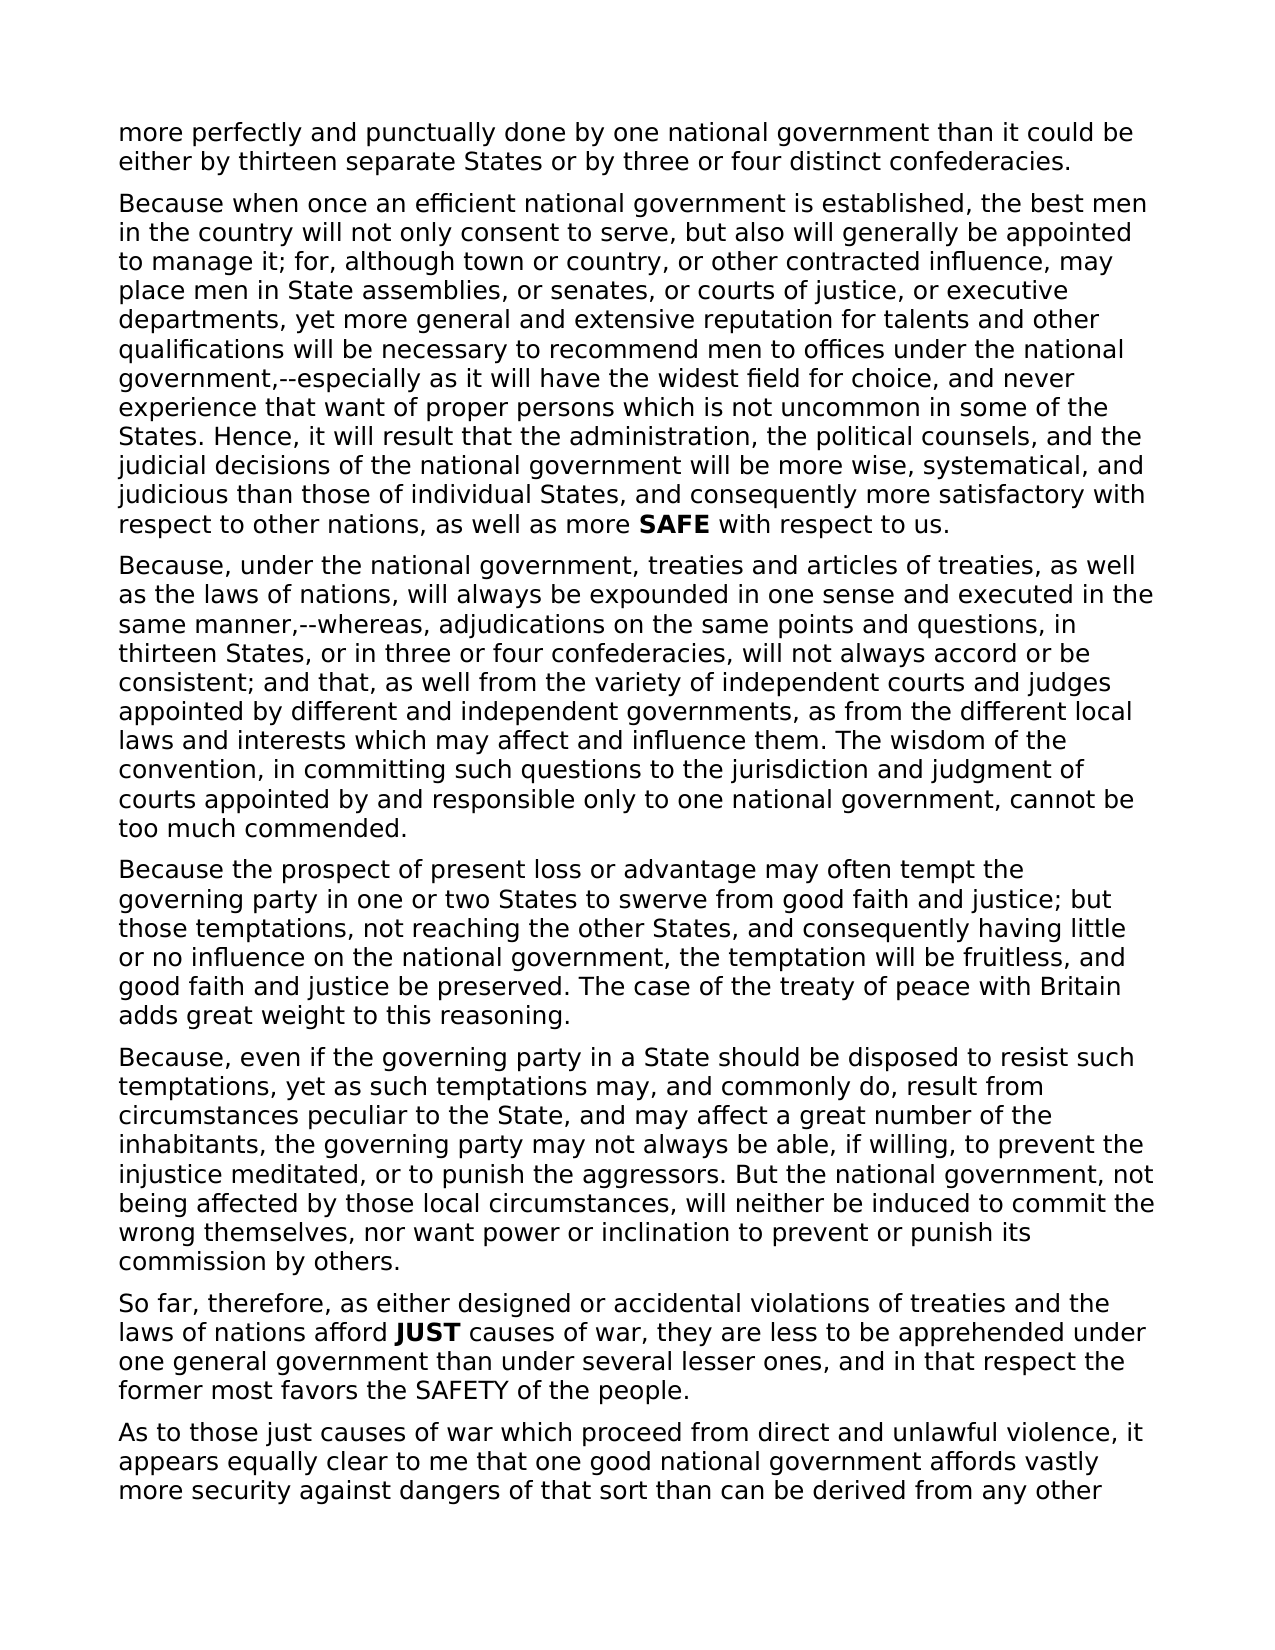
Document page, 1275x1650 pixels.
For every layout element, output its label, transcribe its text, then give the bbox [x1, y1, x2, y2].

text Because, under the national government, treaties and articles of treaties, as well as the laws of nations, will always be expounded in one sense and executed in the same manner,--whereas, adjudications on the same points and questions, in thirteen States, or in three or four confederacies, will not always accord or be consistent; and that, as well from the variety of independent courts and judges appointed by different and independent governments, as from the different local laws and interests which may affect and influence them. The wisdom of the convention, in committing such questions to the jurisdiction and judgment of courts appointed by and responsible only to one national government, cannot be too much commended. [118, 551, 1157, 843]
text So far, therefore, as either designed or accidental violations of treaties and the laws of nations afford JUST causes of war, they are less to be apprehended under one general government than under several lesser ones, and in that respect the former most favors the SAFETY of the people. [118, 1289, 1157, 1406]
text As to those just causes of war which proceed from direct and unlawful violence, it appears equally clear to me that one good national government affords vastly more security against dangers of that sort than can be derived from any other [118, 1418, 1157, 1506]
text more perfectly and punctually done by one national government than it could be either by thirteen separate States or by three or four distinct confederacies. [118, 118, 1157, 176]
text Because when once an efficient national government is established, the best men in the country will not only consent to serve, but also will generally be appointed to manage it; for, although town or country, or other contracted influence, may place men in State assemblies, or senates, or courts of justice, or executive departments, yet more general and extensive reputation for talents and other qualifications will be necessary to recommend men to offices under the national government,--especially as it will have the widest field for choice, and never experience that want of proper persons which is not uncommon in some of the States. Hence, it will result that the administration, the political counsels, and the judicial decisions of the national government will be more wise, systematical, and judicious than those of individual States, and consequently more satisfactory with respect to other nations, as well as more SAFE with respect to us. [118, 189, 1157, 539]
text Because, even if the governing party in a State should be disposed to resist such temptations, yet as such temptations may, and commonly do, result from circumstances peculiar to the State, and may affect a great number of the inhabitants, the governing party may not always be able, if willing, to prevent the injustice meditated, or to punish the aggressors. But the national government, not being affected by those local circumstances, will neither be induced to commit the wrong themselves, nor want power or inclination to prevent or punish its commission by others. [118, 1043, 1157, 1276]
text Because the prospect of present loss or advantage may often tempt the governing party in one or two States to swerve from good faith and justice; but those temptations, not reaching the other States, and consequently having little or no influence on the national government, the temptation will be fruitless, and good faith and justice be preserved. The case of the treaty of peace with Britain adds great weight to this reasoning. [118, 856, 1157, 1031]
